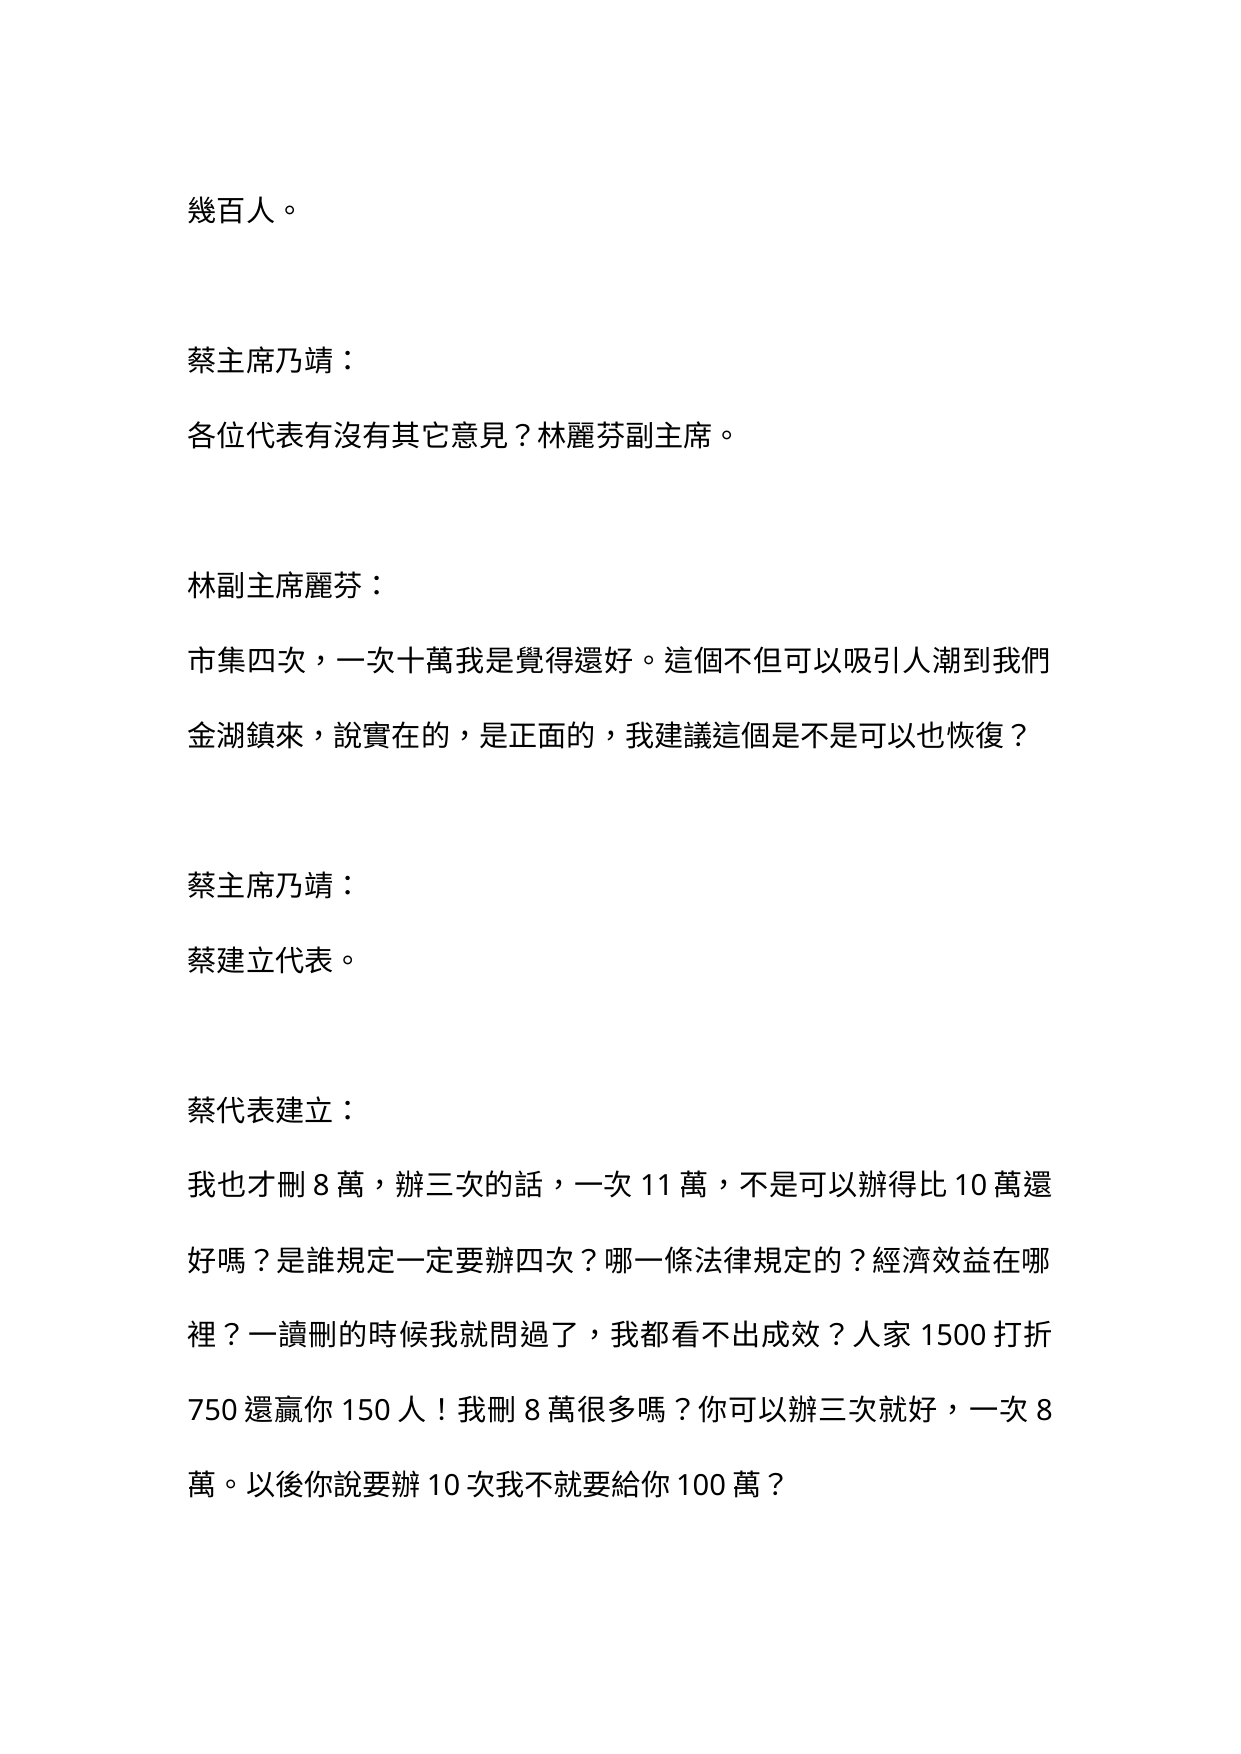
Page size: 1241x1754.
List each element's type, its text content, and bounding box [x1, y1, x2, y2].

text 我也才刪8萬，辦三次的話，一次11萬，不是可以辦得比10萬還好嗎？是誰規定一定要辦四次？哪一條法律規定的？經濟效益在哪裡？一讀刪的時候我就問過了，我都看不出成效？人家1500打折750還贏你150人！我刪8萬很多嗎？你可以辦三次就好，一次8萬。以後你說要辦10次我不就要給你100萬？ [187, 1139, 1053, 1514]
text 蔡主席乃靖： [187, 314, 1053, 389]
text 蔡建立代表。 [187, 914, 1053, 989]
text 林副主席麗芬： [187, 539, 1053, 614]
text 市集四次，一次十萬我是覺得還好。這個不但可以吸引人潮到我們金湖鎮來，說實在的，是正面的，我建議這個是不是可以也恢復？ [187, 614, 1053, 764]
text 幾百人。 [187, 164, 1053, 239]
text 蔡代表建立： [187, 1064, 1053, 1139]
text 蔡主席乃靖： [187, 839, 1053, 914]
text 各位代表有沒有其它意見？林麗芬副主席。 [187, 389, 1053, 464]
